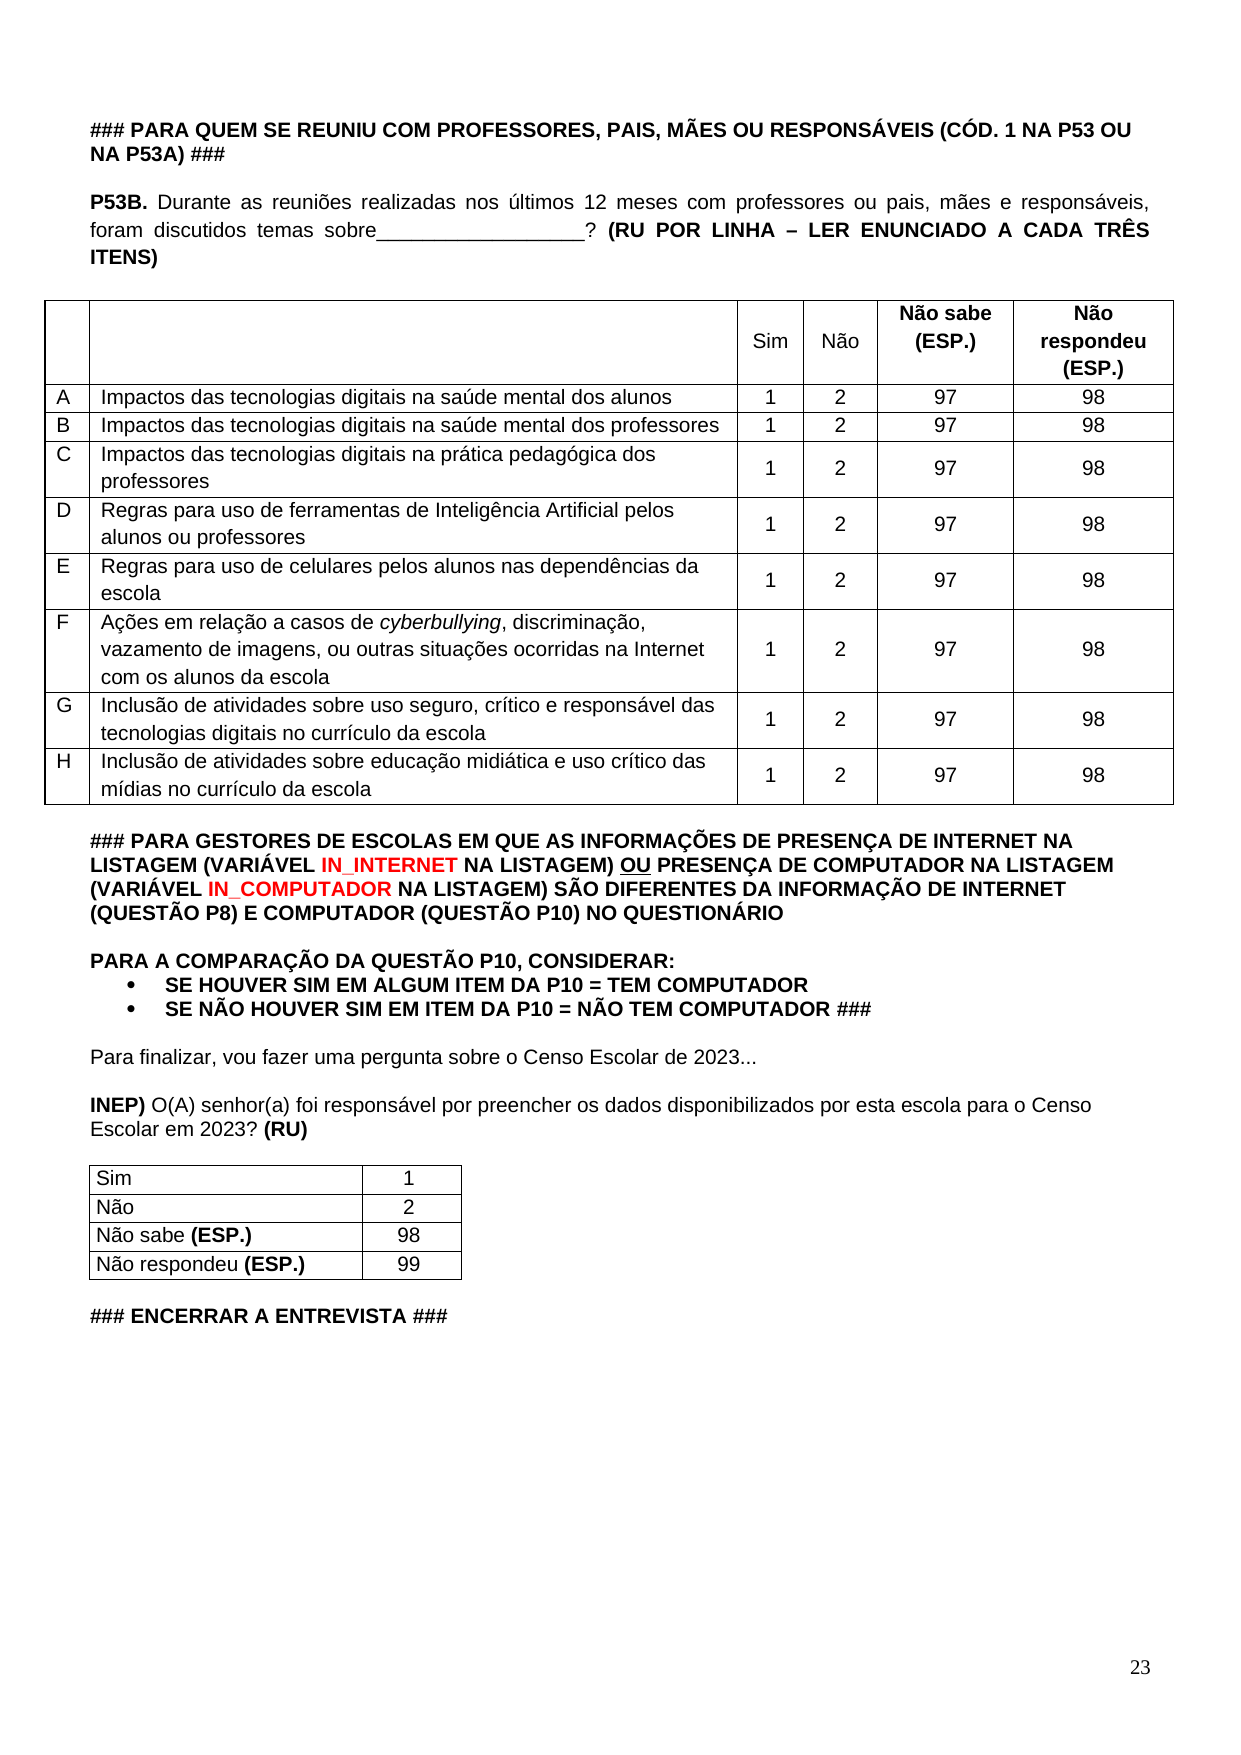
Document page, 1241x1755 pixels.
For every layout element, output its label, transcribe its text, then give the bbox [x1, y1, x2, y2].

table_cell Inclusão de atividades sobre uso seguro, crítico e responsável das tecnologias digitais no currículo da escola [90, 693, 737, 748]
table_cell E [46, 554, 89, 609]
table_cell 97 [878, 610, 1013, 692]
table_cell Ações em relação a casos de cyberbullying, discriminação, vazamento de imagens, ou outras situações ocorridas na Internet com os alunos da escola [90, 610, 737, 692]
table_cell 1 [738, 610, 803, 692]
text INEP) O(A) senhor(a) foi responsável por preencher os dados disponibilizados por esta escola para o Censo Escolar em 2023? (RU) [90, 1093, 1151, 1141]
table_cell 97 [878, 749, 1013, 804]
table_cell F [46, 610, 89, 692]
table_cell 2 [804, 498, 877, 553]
table_cell 97 [878, 385, 1013, 412]
table_cell 2 [804, 749, 877, 804]
table_header [90, 301, 737, 383]
table_cell 1 [738, 413, 803, 441]
table_header [46, 301, 89, 383]
table_cell 1 [738, 442, 803, 497]
text PARA A COMPARAÇÃO DA QUESTÃO P10, CONSIDERAR: [90, 949, 1151, 973]
table_cell 2 [804, 693, 877, 748]
table_cell 97 [878, 498, 1013, 553]
table_cell Impactos das tecnologias digitais na prática pedagógica dos professores [90, 442, 737, 497]
table_header Não [804, 301, 877, 383]
table_cell 2 [363, 1195, 461, 1222]
table_cell 1 [738, 498, 803, 553]
table_cell 98 [1014, 413, 1173, 441]
table_cell Impactos das tecnologias digitais na saúde mental dos alunos [90, 385, 737, 412]
table_cell 98 [1014, 554, 1173, 609]
text ### PARA GESTORES DE ESCOLAS EM QUE AS INFORMAÇÕES DE PRESENÇA DE INTERNET NA LISTAGEM (VARIÁVEL IN_INTERNET NA LISTAGEM) OU PRESENÇA DE COMPUTADOR NA LISTAGEM (VARIÁVEL IN_COMPUTADOR NA LISTAGEM) SÃO DIFERENTES DA INFORMAÇÃO DE INTERNET (QUESTÃO P8) E COMPUTADOR (QUESTÃO P10) NO QUESTIONÁRIO [90, 829, 1151, 925]
table_cell 2 [804, 413, 877, 441]
table_cell 2 [804, 554, 877, 609]
table_cell Não sabe (ESP.) [90, 1223, 362, 1251]
table_cell G [46, 693, 89, 748]
table_header Não respondeu (ESP.) [1014, 301, 1173, 383]
table_cell A [46, 385, 89, 412]
text Para finalizar, vou fazer uma pergunta sobre o Censo Escolar de 2023... [90, 1045, 1151, 1069]
table_cell 2 [804, 610, 877, 692]
table_header Sim [90, 1166, 362, 1193]
table_cell Não [90, 1195, 362, 1222]
table_cell Regras para uso de celulares pelos alunos nas dependências da escola [90, 554, 737, 609]
table_cell 98 [1014, 385, 1173, 412]
table_cell 2 [804, 442, 877, 497]
table_cell 98 [1014, 749, 1173, 804]
table_cell 98 [1014, 610, 1173, 692]
list SE NÃO HOUVER SIM EM ITEM DA P10 = NÃO TEM COMPUTADOR ### [127, 997, 1151, 1021]
table_cell 1 [738, 693, 803, 748]
table_cell Impactos das tecnologias digitais na saúde mental dos professores [90, 413, 737, 441]
table_cell 98 [1014, 498, 1173, 553]
table_cell Inclusão de atividades sobre educação midiática e uso crítico das mídias no currículo da escola [90, 749, 737, 804]
text ### ENCERRAR A ENTREVISTA ### [90, 1304, 1151, 1328]
table_cell 98 [1014, 693, 1173, 748]
table_header Não sabe (ESP.) [878, 301, 1013, 383]
table_cell 97 [878, 693, 1013, 748]
table_cell Não respondeu (ESP.) [90, 1252, 362, 1279]
table_cell 98 [363, 1223, 461, 1251]
table_cell 1 [738, 385, 803, 412]
table_header Sim [738, 301, 803, 383]
table_cell 98 [1014, 442, 1173, 497]
table_cell Regras para uso de ferramentas de Inteligência Artificial pelos alunos ou professores [90, 498, 737, 553]
table_cell 97 [878, 554, 1013, 609]
table_cell 1 [738, 749, 803, 804]
table_header 1 [363, 1166, 461, 1193]
table_cell 2 [804, 385, 877, 412]
list SE HOUVER SIM EM ALGUM ITEM DA P10 = TEM COMPUTADOR [127, 973, 1151, 997]
table_cell 99 [363, 1252, 461, 1279]
text ### PARA QUEM SE REUNIU COM PROFESSORES, PAIS, MÃES OU RESPONSÁVEIS (CÓD. 1 NA P53 OU NA P53A) ### [90, 118, 1151, 166]
table_cell C [46, 442, 89, 497]
text P53B. Durante as reuniões realizadas nos últimos 12 meses com professores ou pais, mães e responsáveis, foram discutidos temas sobre__________________? (RU POR LINHA – LER ENUNCIADO A CADA TRÊS ITENS) [90, 190, 1151, 269]
table_cell B [46, 413, 89, 441]
table_cell 97 [878, 442, 1013, 497]
table_cell H [46, 749, 89, 804]
table_cell 97 [878, 413, 1013, 441]
table_cell D [46, 498, 89, 553]
table_cell 1 [738, 554, 803, 609]
